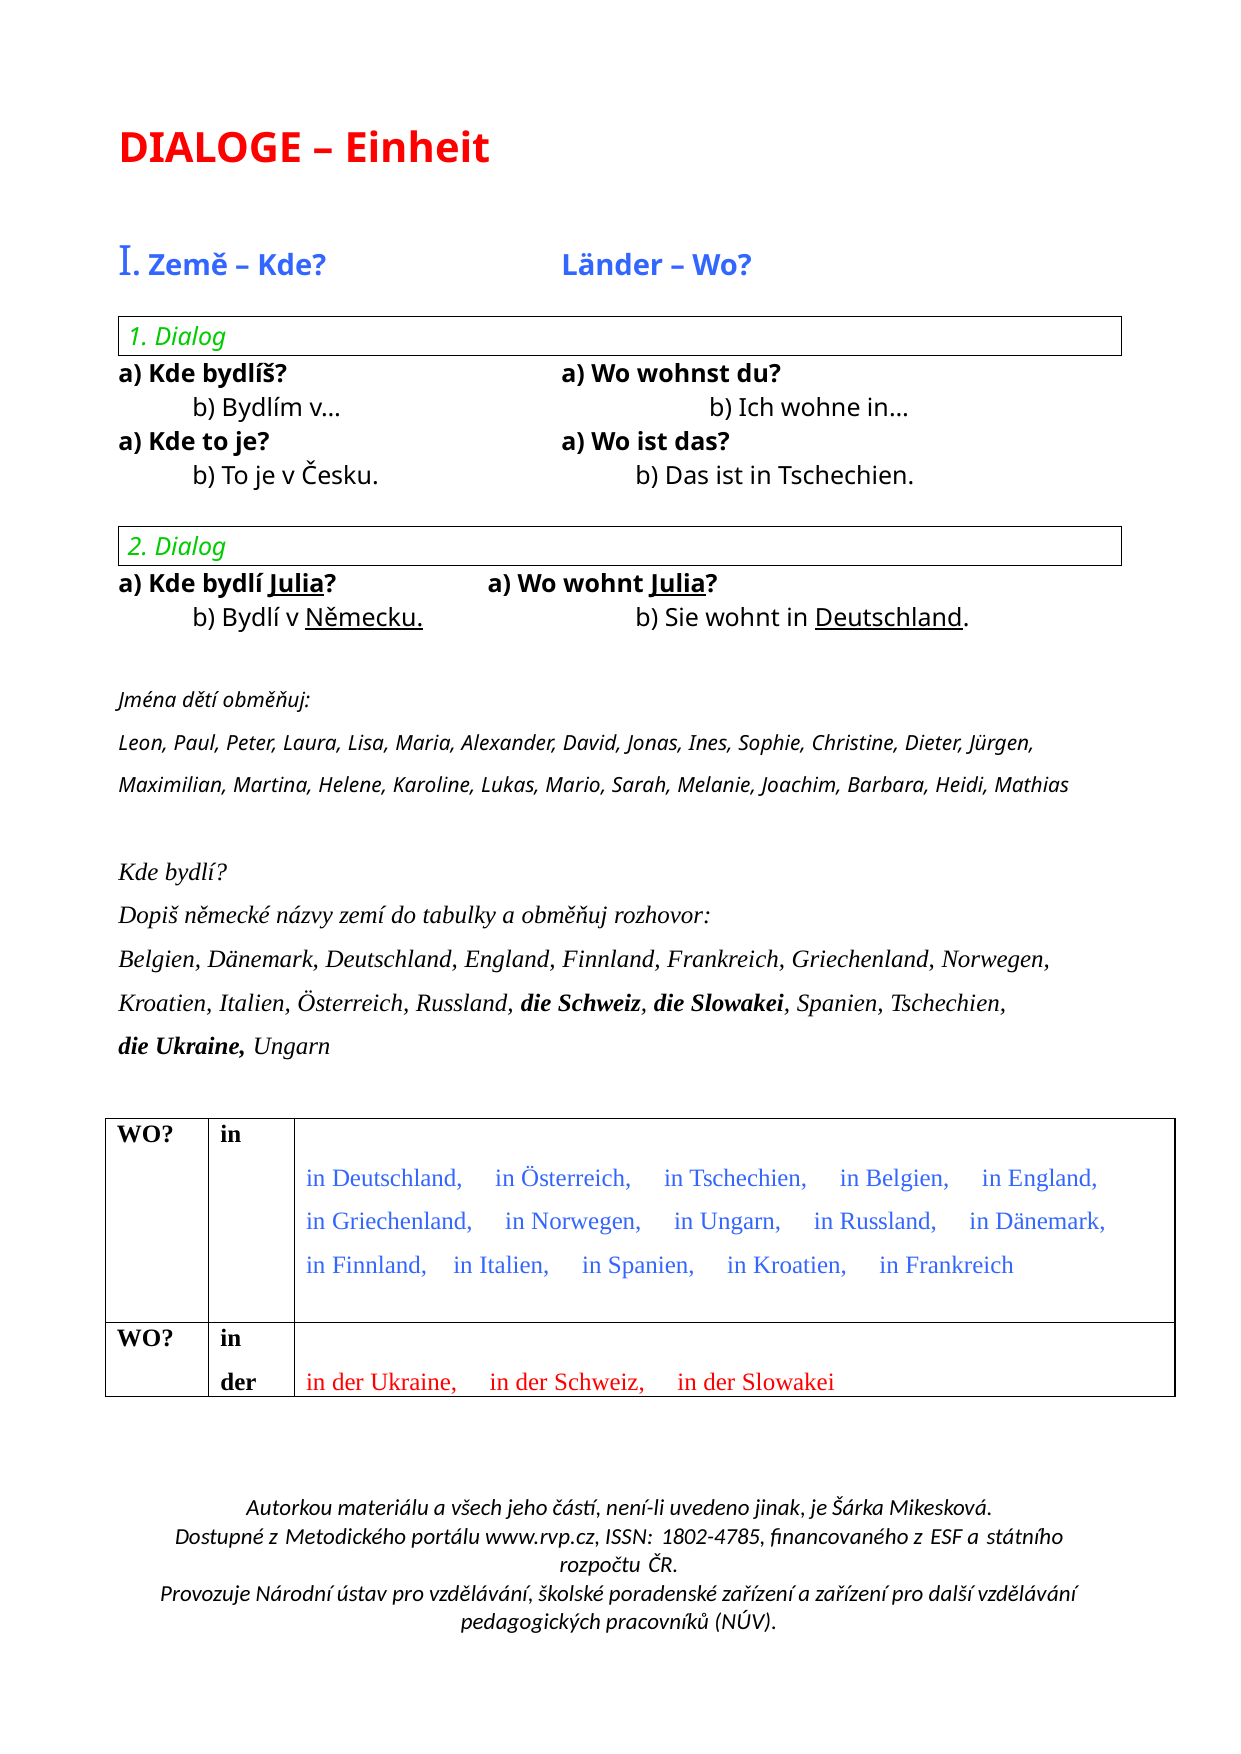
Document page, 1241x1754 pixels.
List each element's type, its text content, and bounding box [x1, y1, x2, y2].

text Jména dětí obměňuj: [118, 685, 1122, 713]
text a) Kde bydlí Julia? a) Wo wohnt Julia? [118, 566, 1122, 600]
text I. Země – Kde? Länder – Wo? [118, 231, 1122, 287]
text a) Kde to je? a) Wo ist das? [118, 424, 1122, 458]
table_header WO? [106, 1119, 208, 1322]
text DIALOGE – Einheit [118, 118, 1122, 174]
text b) Bydlí v Německu. b) Sie wohnt in Deutschland. [118, 600, 1122, 634]
text Dopiš německé názvy zemí do tabulky a obměňuj rozhovor: [118, 900, 1122, 929]
table_header in [209, 1119, 294, 1322]
text die Ukraine, Ungarn [118, 1031, 1122, 1060]
table_cell WO? [106, 1323, 208, 1396]
table_cell in der Ukraine, in der Schweiz, in der Slowakei [295, 1323, 1174, 1396]
text a) Kde bydlíš? a) Wo wohnst du? [118, 356, 1122, 390]
table_header in Deutschland, in Österreich, in Tschechien, in Belgien, in England, in Griechenland, in Norwegen, in Ungarn, in Russland, in Dänemark, in Finnland, in Italien, in Spanien, in Kroatien, in Frankreich [295, 1119, 1174, 1322]
text 2. Dialog [119, 527, 1121, 565]
text Leon, Paul, Peter, Laura, Lisa, Maria, Alexander, David, Jonas, Ines, Sophie, Christine, Dieter, Jürgen, Maximilian, Martina, Helene, Karoline, Lukas, Mario, Sarah, Melanie, Joachim, Barbara, Heidi, Mathias [118, 728, 1122, 799]
text Belgien, Dänemark, Deutschland, England, Finnland, Frankreich, Griechenland, Norwegen, Kroatien, Italien, Österreich, Russland, die Schweiz, die Slowakei, Spanien, Tschechien, [118, 944, 1122, 1016]
text Kde bydlí? [118, 857, 1122, 886]
text b) Bydlím v… b) Ich wohne in… [118, 390, 1122, 424]
text b) To je v Česku. b) Das ist in Tschechien. [118, 458, 1122, 492]
table_cell in der [209, 1323, 294, 1396]
text 1. Dialog [119, 317, 1121, 355]
